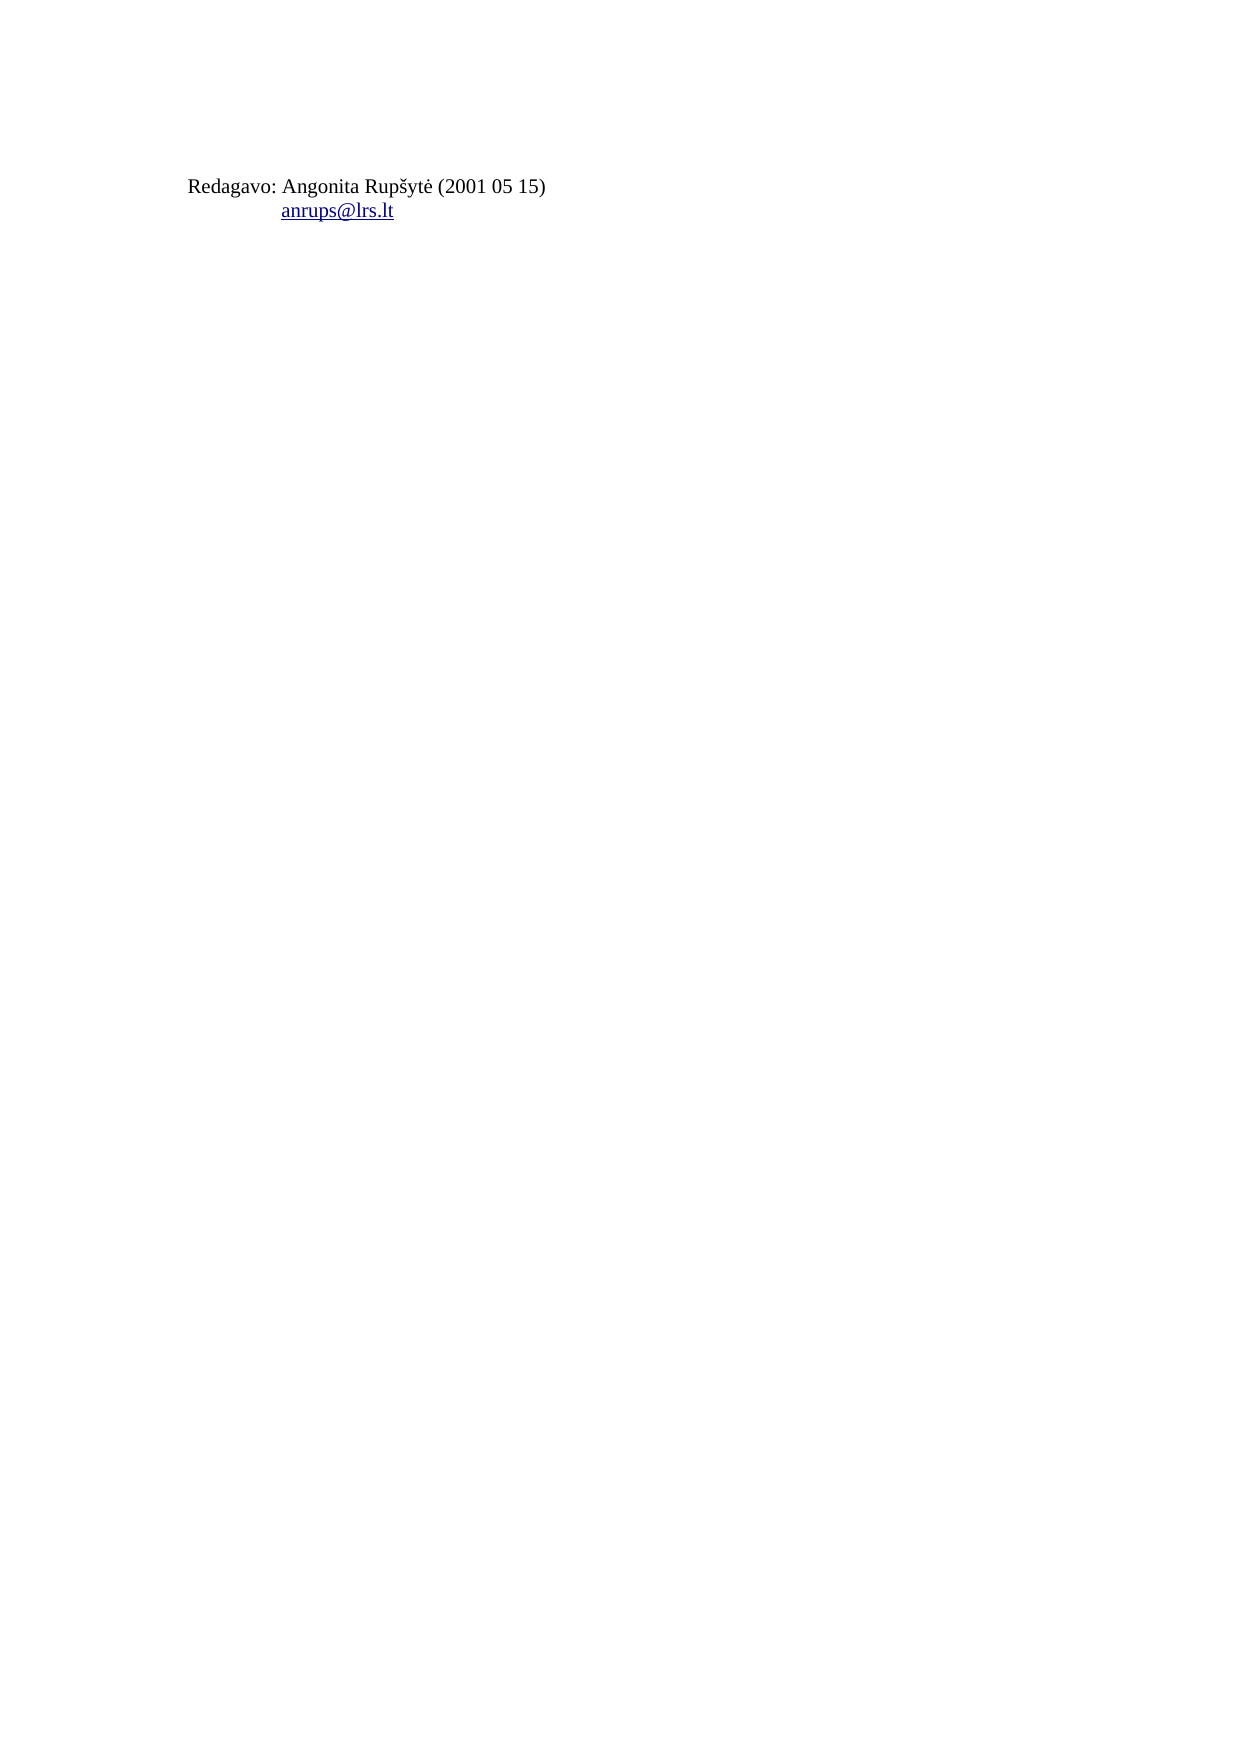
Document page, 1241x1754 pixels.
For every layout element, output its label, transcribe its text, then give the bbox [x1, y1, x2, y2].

text anrups@lrs.lt [187, 198, 1053, 222]
text Redagavo: Angonita Rupšytė (2001 05 15) [187, 174, 1053, 198]
